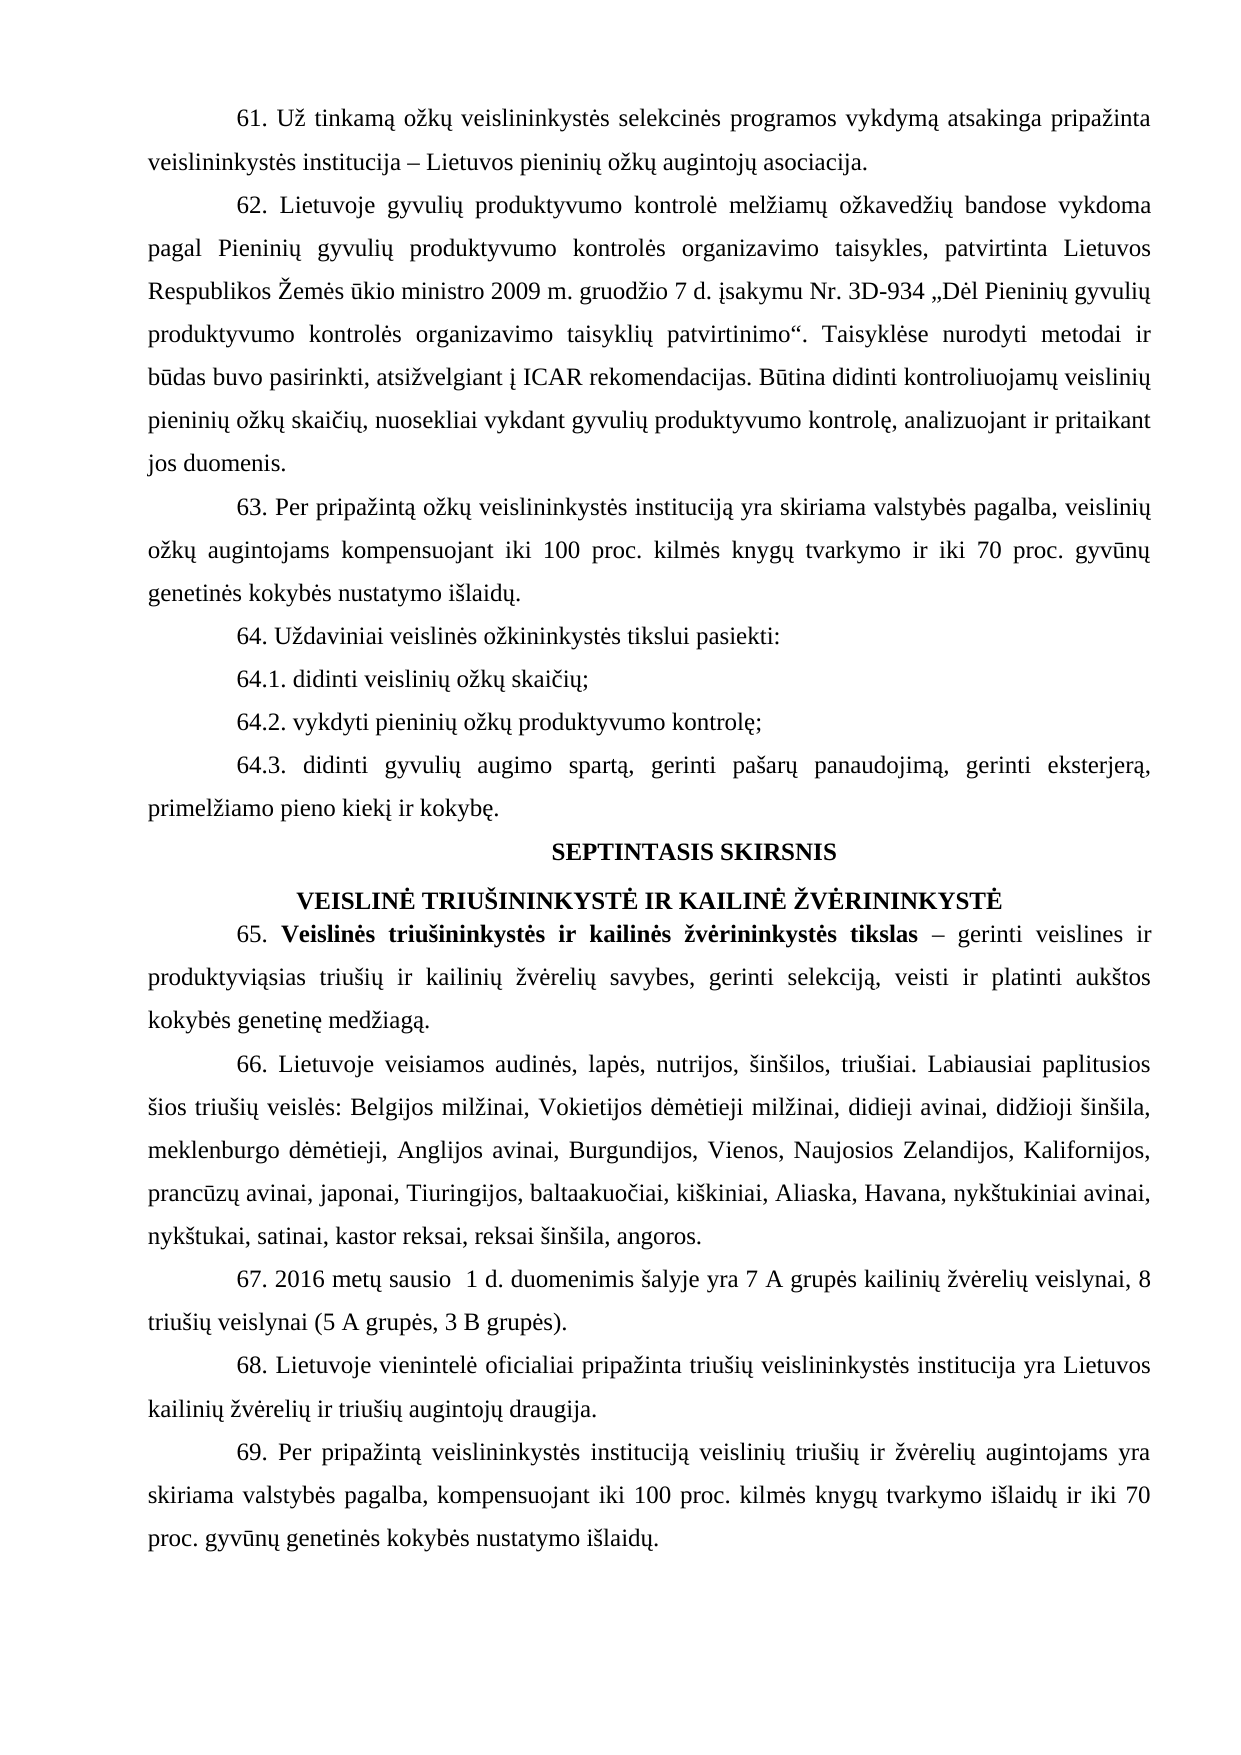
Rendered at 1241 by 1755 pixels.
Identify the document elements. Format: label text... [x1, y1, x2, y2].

text 68. Lietuvoje vienintelė oficialiai pripažinta triušių veislininkystės institucija yra Lietuvos kailinių žvėrelių ir triušių augintojų draugija. [148, 1351, 1152, 1422]
text 65. Veislinės triušininkystės ir kailinės žvėrininkystės tikslas – gerinti veislines ir produktyviąsias triušių ir kailinių žvėrelių savybes, gerinti selekciją, veisti ir platinti aukštos kokybės genetinę medžiagą. [148, 919, 1152, 1034]
text 63. Per pripažintą ožkų veislininkystės instituciją yra skiriama valstybės pagalba, veislinių ožkų augintojams kompensuojant iki 100 proc. kilmės knygų tvarkymo ir iki 70 proc. gyvūnų genetinės kokybės nustatymo išlaidų. [148, 492, 1152, 607]
text VEISLINĖ TRIUŠININKYSTĖ IR KAILINĖ ŽVĖRININKYSTĖ [148, 886, 1152, 915]
text 61. Už tinkamą ožkų veislininkystės selekcinės programos vykdymą atsakinga pripažinta veislininkystės institucija – Lietuvos pieninių ožkų augintojų asociacija. [148, 103, 1152, 175]
text 66. Lietuvoje veisiamos audinės, lapės, nutrijos, šinšilos, triušiai. Labiausiai paplitusios šios triušių veislės: Belgijos milžinai, Vokietijos dėmėtieji milžinai, didieji avinai, didžioji šinšila, meklenburgo dėmėtieji, Anglijos avinai, Burgundijos, Vienos, Naujosios Zelandijos, Kalifornijos, prancūzų avinai, japonai, Tiuringijos, baltaakuočiai, kiškiniai, Aliaska, Havana, nykštukiniai avinai, nykštukai, satinai, kastor reksai, reksai šinšila, angoros. [148, 1049, 1152, 1250]
text 67. 2016 metų sausio 1 d. duomenimis šalyje yra 7 A grupės kailinių žvėrelių veislynai, 8 triušių veislynai (5 A grupės, 3 B grupės). [148, 1264, 1152, 1336]
text 69. Per pripažintą veislininkystės instituciją veislinių triušių ir žvėrelių augintojams yra skiriama valstybės pagalba, kompensuojant iki 100 proc. kilmės knygų tvarkymo išlaidų ir iki 70 proc. gyvūnų genetinės kokybės nustatymo išlaidų. [148, 1437, 1152, 1552]
text 62. Lietuvoje gyvulių produktyvumo kontrolė melžiamų ožkavedžių bandose vykdoma pagal Pieninių gyvulių produktyvumo kontrolės organizavimo taisykles, patvirtinta Lietuvos Respublikos Žemės ūkio ministro 2009 m. gruodžio 7 d. įsakymu Nr. 3D-934 „Dėl Pieninių gyvulių produktyvumo kontrolės organizavimo taisyklių patvirtinimo“. Taisyklėse nurodyti metodai ir būdas buvo pasirinkti, atsižvelgiant į ICAR rekomendacijas. Būtina didinti kontroliuojamų veislinių pieninių ožkų skaičių, nuosekliai vykdant gyvulių produktyvumo kontrolę, analizuojant ir pritaikant jos duomenis. [148, 190, 1152, 477]
text 64. Uždaviniai veislinės ožkininkystės tikslui pasiekti: [148, 621, 1152, 650]
text 64.3. didinti gyvulių augimo spartą, gerinti pašarų panaudojimą, gerinti eksterjerą, primelžiamo pieno kiekį ir kokybę. [148, 750, 1152, 822]
text 64.2. vykdyti pieninių ožkų produktyvumo kontrolę; [148, 707, 1152, 736]
text 64.1. didinti veislinių ožkų skaičių; [148, 664, 1152, 693]
text SEPTINTASIS SKIRSNIS [236, 837, 1152, 865]
